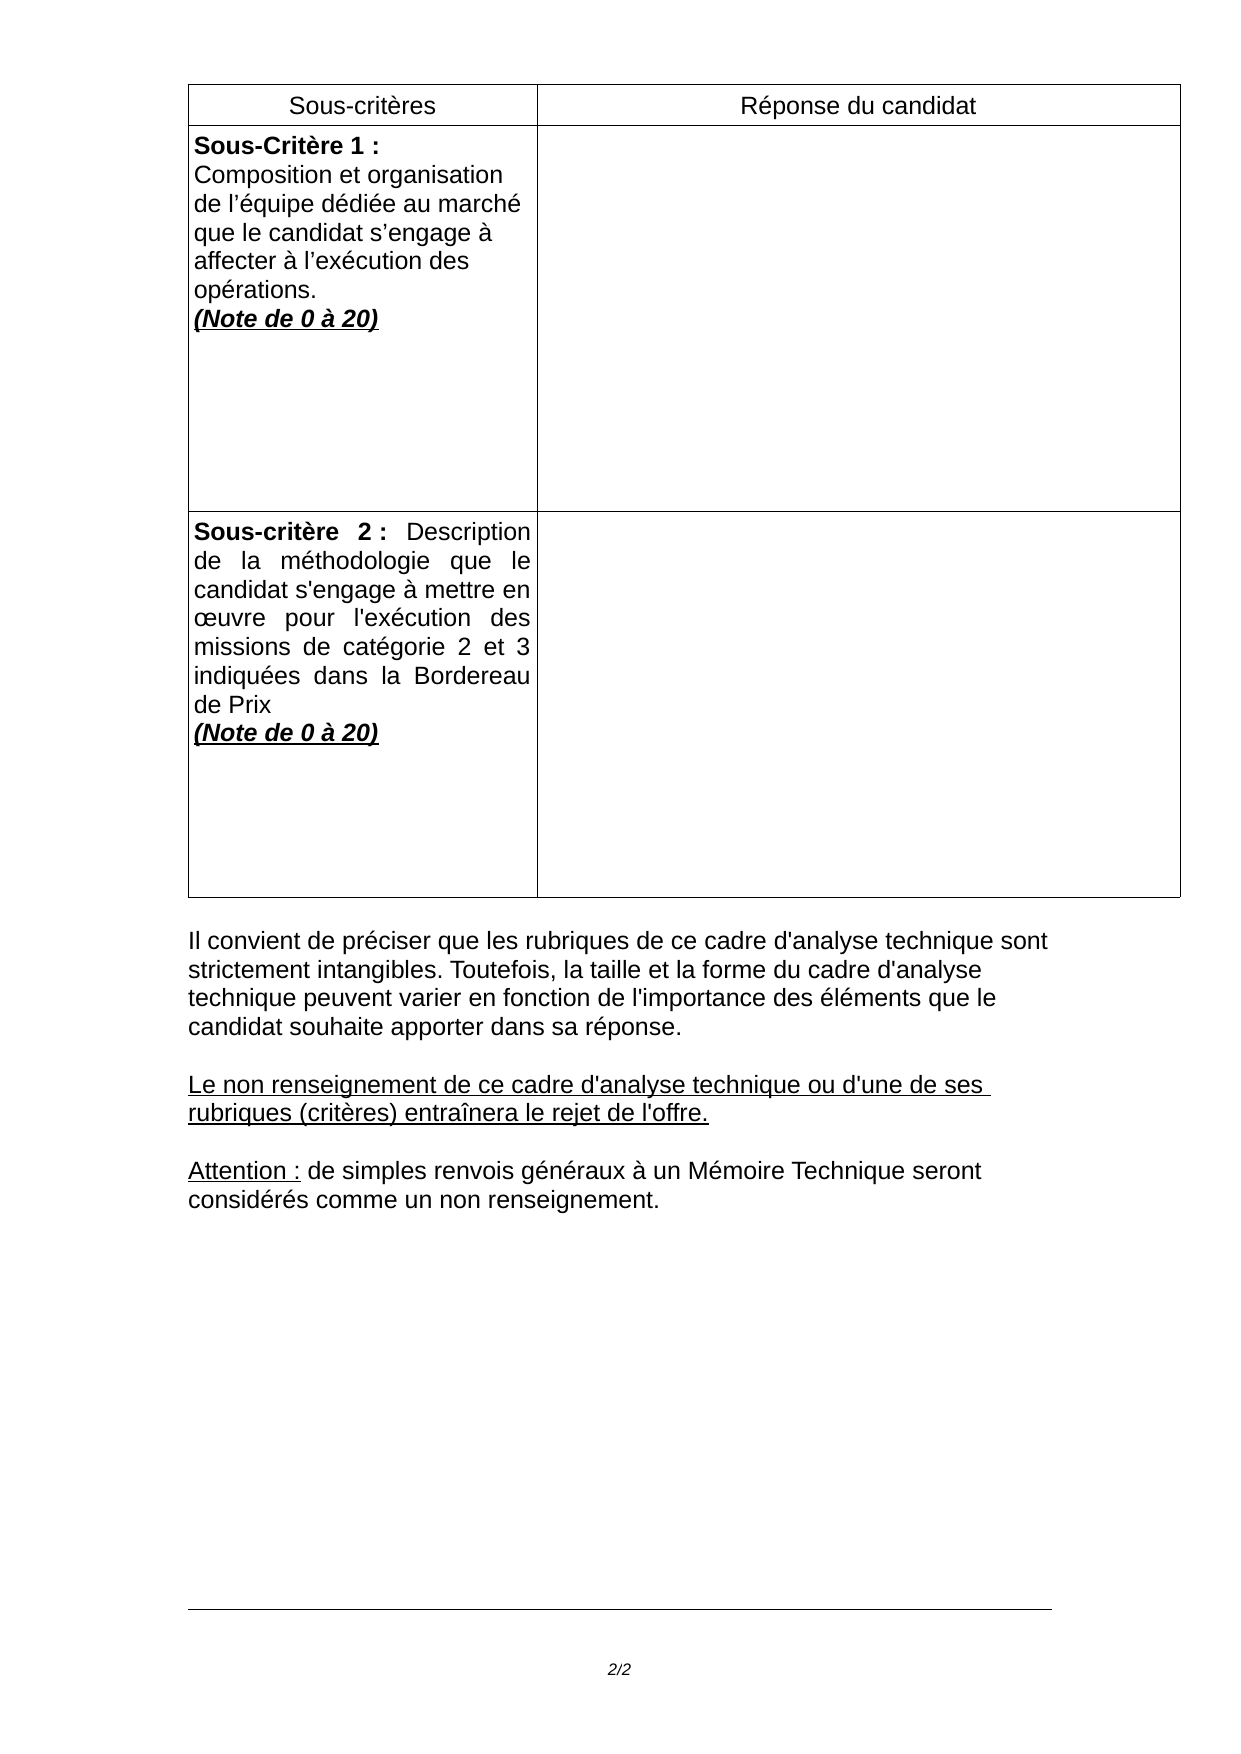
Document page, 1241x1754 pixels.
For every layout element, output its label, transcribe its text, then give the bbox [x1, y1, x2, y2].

table_cell Sous-critère 2 : Description de la méthodologie que le candidat s'engage à mettre en œuvre pour l'exécution des missions de catégorie 2 et 3 indiquées dans la Bordereau de Prix (Note de 0 à 20) [189, 512, 537, 897]
table_cell [538, 126, 1180, 511]
text Attention : de simples renvois généraux à un Mémoire Technique seront considérés comme un non renseignement. [188, 1127, 1052, 1213]
table_header Réponse du candidat [538, 85, 1180, 125]
table_header Sous-critères [189, 85, 537, 125]
text Il convient de préciser que les rubriques de ce cadre d'analyse technique sont strictement intangibles. Toutefois, la taille et la forme du cadre d'analyse technique peuvent varier en fonction de l'importance des éléments que le candidat souhaite apporter dans sa réponse. [188, 926, 1052, 1041]
table_cell [538, 512, 1180, 897]
table_cell Sous-Critère 1 : Composition et organisation de l’équipe dédiée au marché que le candidat s’engage à affecter à l’exécution des opérations. (Note de 0 à 20) [189, 126, 537, 511]
text Le non renseignement de ce cadre d'analyse technique ou d'une de ses rubriques (critères) entraînera le rejet de l'offre. [188, 1041, 1052, 1127]
